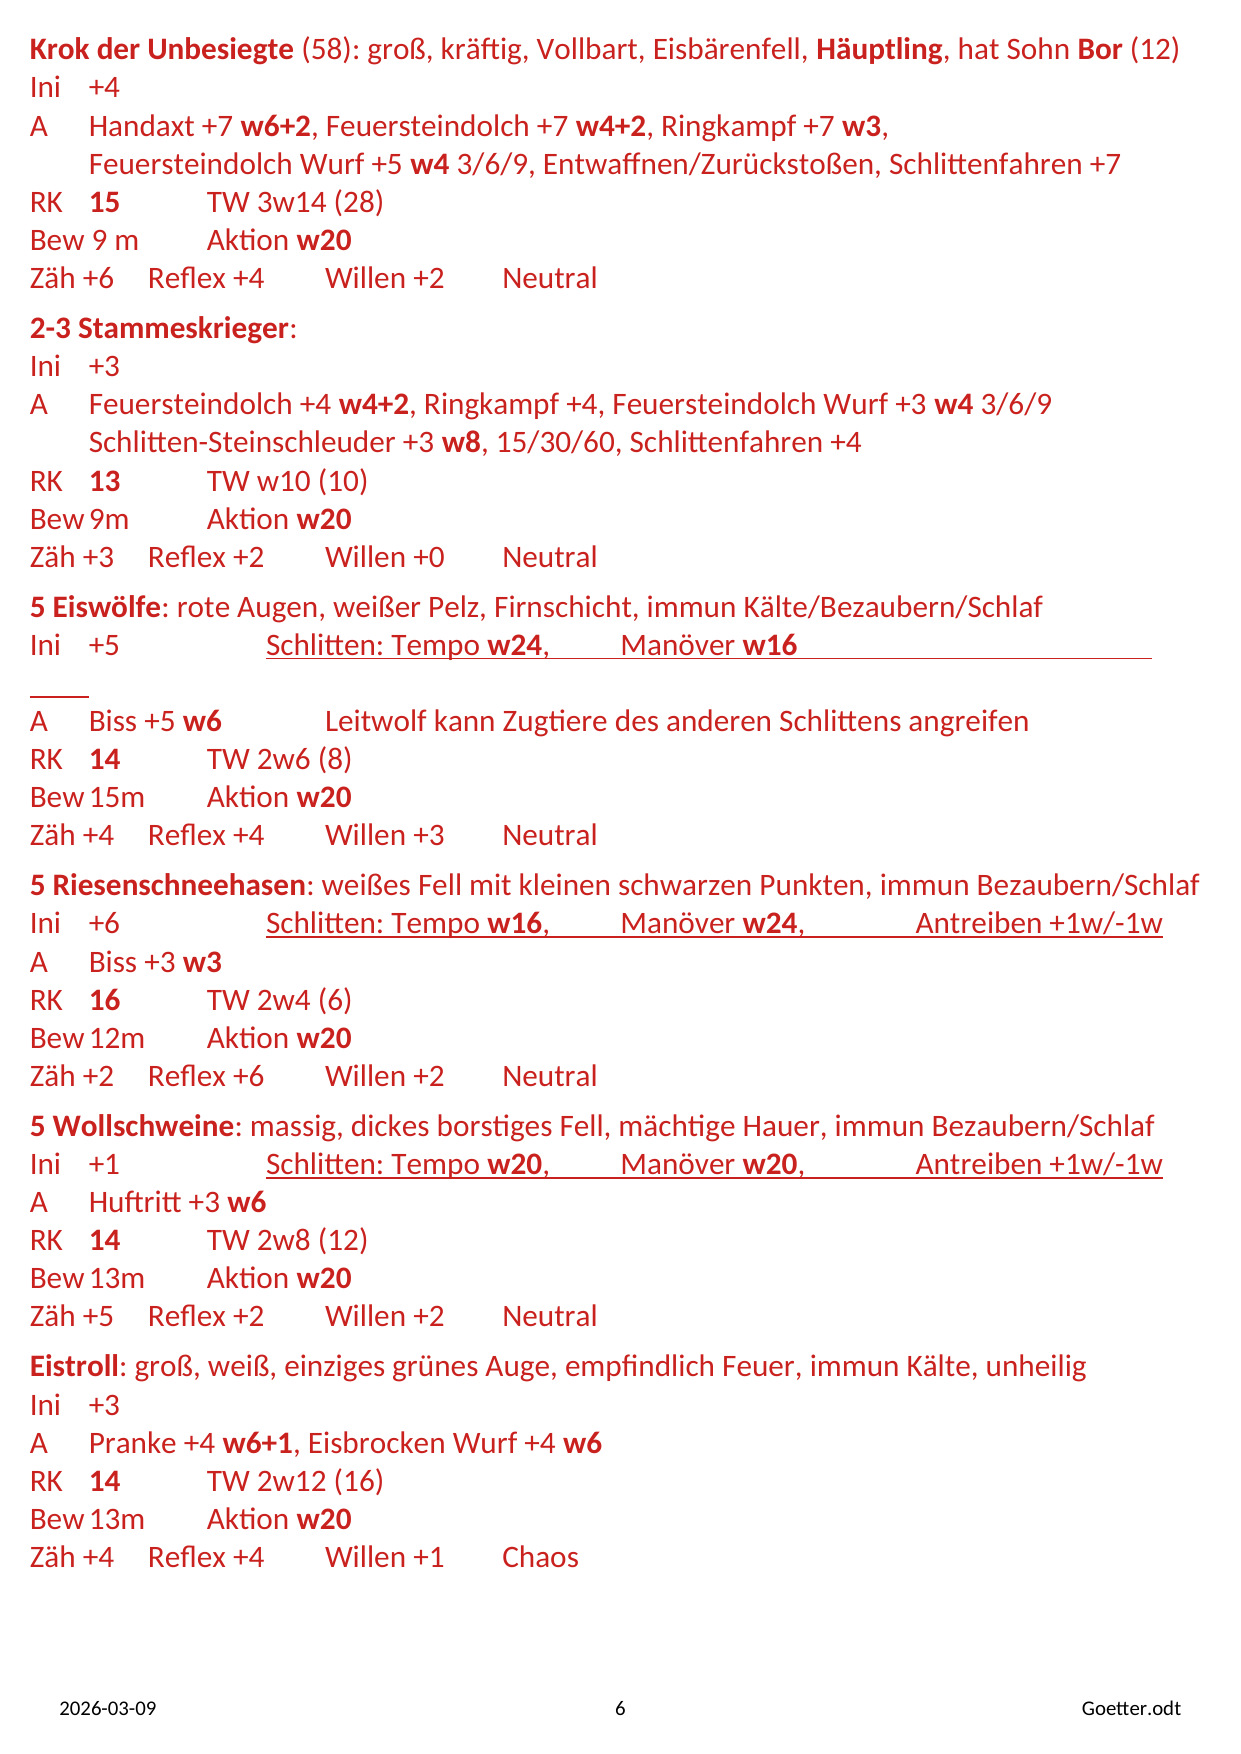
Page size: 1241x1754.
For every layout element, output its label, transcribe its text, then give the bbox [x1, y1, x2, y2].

text 5 Riesenschneehasen: weißes Fell mit kleinen schwarzen Punkten, immun Bezaubern/Schlaf Ini +6 Schlitten: Tempo w16, Manöver w24, Antreiben +1w/-1w A Biss +3 w3 RK 16 TW 2w4 (6) Bew 12m Aktion w20 Zäh +2 Reflex +6 Willen +2 Neutral [29, 865, 1211, 1094]
text 5 Wollschweine: massig, dickes borstiges Fell, mächtige Hauer, immun Bezaubern/Schlaf Ini +1 Schlitten: Tempo w20, Manöver w20, Antreiben +1w/-1w A Huftritt +3 w6 RK 14 TW 2w8 (12) Bew 13m Aktion w20 Zäh +5 Reflex +2 Willen +2 Neutral [29, 1106, 1211, 1335]
text 2-3 Stammeskrieger: Ini +3 A Feuersteindolch +4 w4+2, Ringkampf +4, Feuersteindolch Wurf +3 w4 3/6/9 Schlitten-Steinschleuder +3 w8, 15/30/60, Schlittenfahren +4 RK 13 TW w10 (10) Bew 9m Aktion w20 Zäh +3 Reflex +2 Willen +0 Neutral [29, 308, 1211, 575]
text Krok der Unbesiegte (58): groß, kräftig, Vollbart, Eisbärenfell, Häuptling, hat Sohn Bor (12) Ini +4 A Handaxt +7 w6+2, Feuersteindolch +7 w4+2, Ringkampf +7 w3, Feuersteindolch Wurf +5 w4 3/6/9, Entwaffnen/Zurückstoßen, Schlittenfahren +7 RK 15 TW 3w14 (28) Bew 9 m Aktion w20 Zäh +6 Reflex +4 Willen +2 Neutral [29, 29, 1211, 296]
text Eistroll: groß, weiß, einziges grünes Auge, empfindlich Feuer, immun Kälte, unheilig Ini +3 A Pranke +4 w6+1, Eisbrocken Wurf +4 w6 RK 14 TW 2w12 (16) Bew 13m Aktion w20 Zäh +4 Reflex +4 Willen +1 Chaos [29, 1346, 1211, 1575]
text 5 Eiswölfe: rote Augen, weißer Pelz, Firnschicht, immun Kälte/Bezaubern/Schlaf Ini +5 Schlitten: Tempo w24, Manöver w16 A Biss +5 w6 Leitwolf kann Zugtiere des anderen Schlittens angreifen RK 14 TW 2w6 (8) Bew 15m Aktion w20 Zäh +4 Reflex +4 Willen +3 Neutral [29, 587, 1211, 854]
